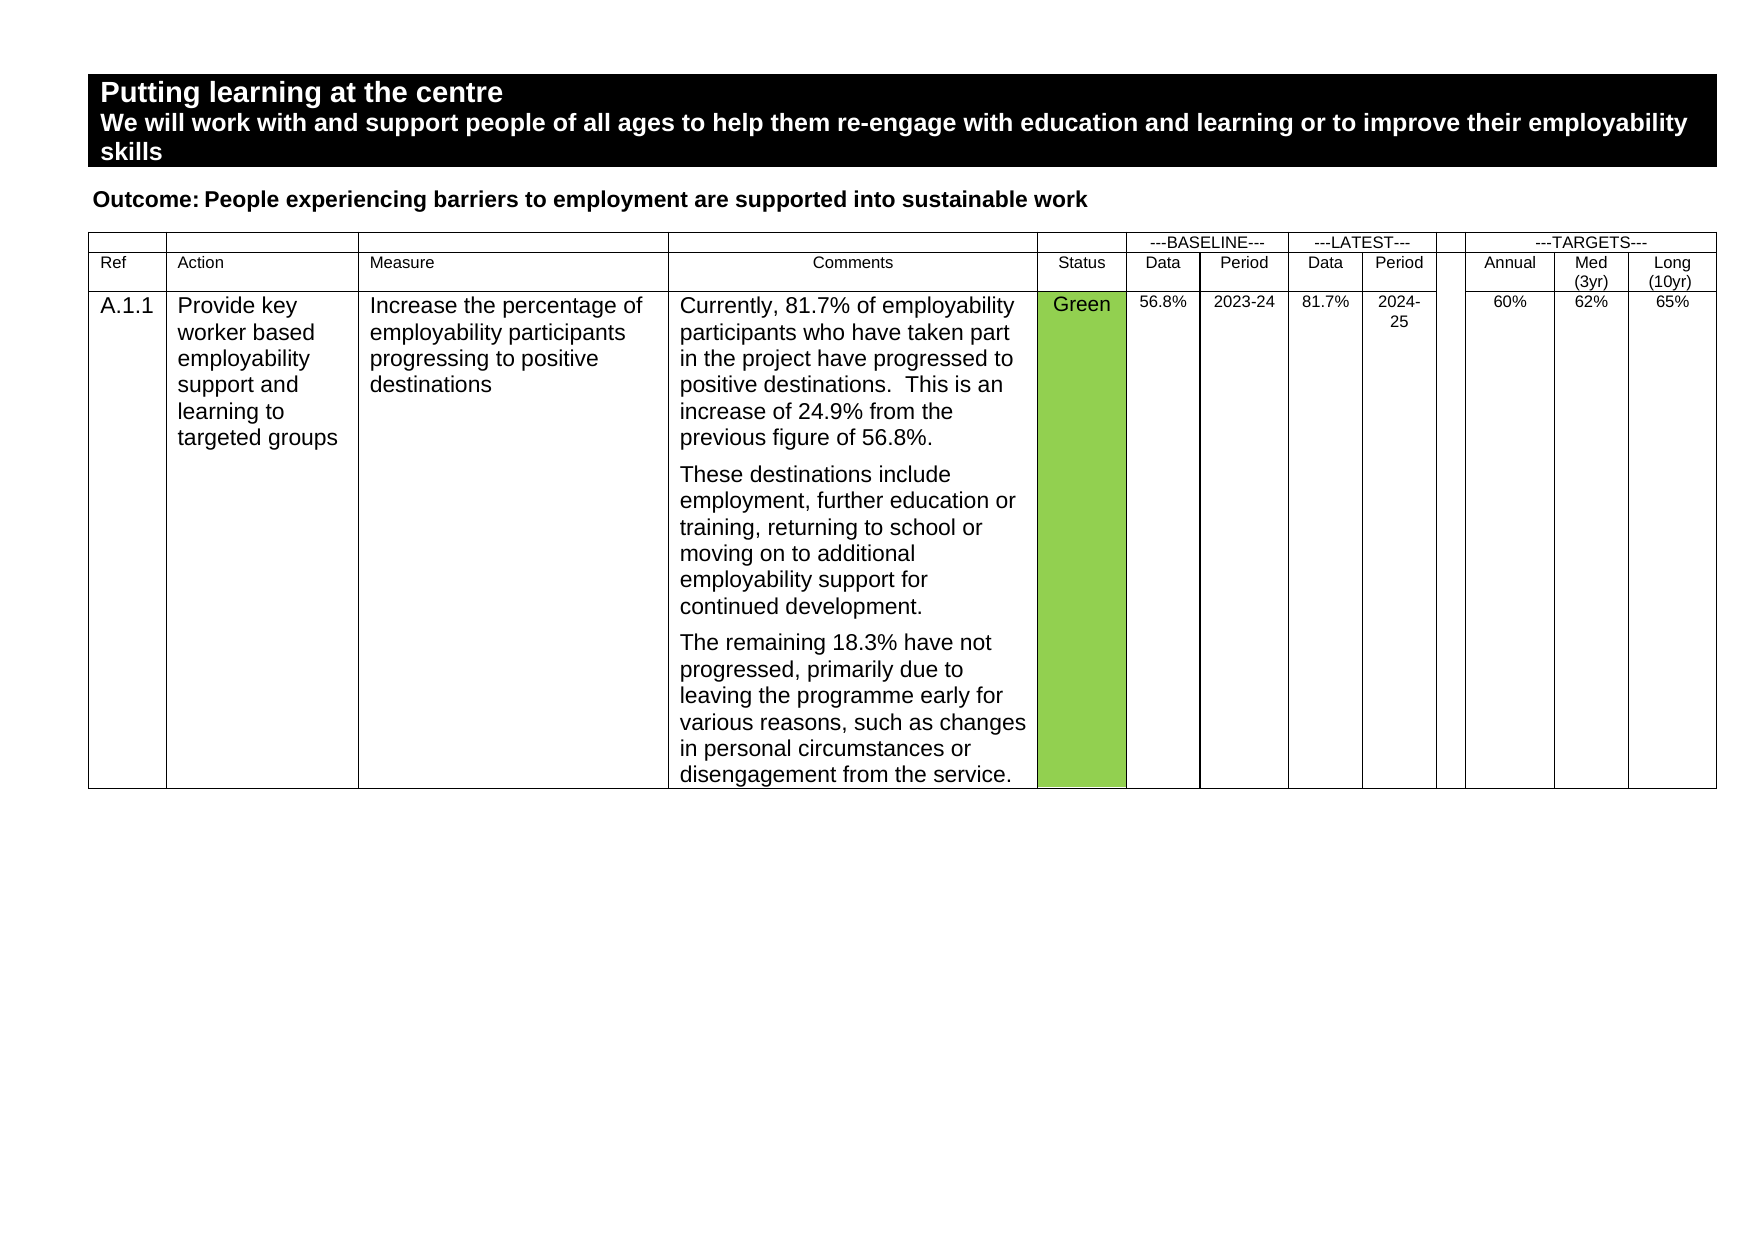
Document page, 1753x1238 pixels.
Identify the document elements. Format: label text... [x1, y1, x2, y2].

table_header [669, 233, 1037, 252]
table_cell Data [1127, 253, 1199, 291]
table_cell 62% [1555, 292, 1628, 787]
table_cell Med (3yr) [1555, 253, 1628, 291]
table_cell 56.8% [1127, 292, 1199, 787]
table_cell [1437, 291, 1465, 787]
table_cell 65% [1629, 292, 1716, 787]
table_cell Data [1289, 253, 1362, 291]
table_cell Measure [359, 253, 668, 291]
table_cell Comments [669, 253, 1037, 291]
table_cell A.1.1 [89, 292, 166, 787]
table_header ---TARGETS--- [1466, 233, 1716, 252]
table_cell Status [1038, 253, 1126, 291]
table_cell [1437, 253, 1465, 291]
table_header ---LATEST--- [1289, 233, 1436, 252]
table_header [89, 233, 166, 252]
table_cell Annual [1466, 253, 1554, 291]
table_cell Currently, 81.7% of employability participants who have taken part in the project have progressed to positive destinations. This is an increase of 24.9% from the previous figure of 56.8%. These destinations include employment, further education or training, returning to school or moving on to additional employability support for continued development. The remaining 18.3% have not progressed, primarily due to leaving the programme early for various reasons, such as changes in personal circumstances or disengagement from the service. [669, 292, 1037, 787]
table_cell 2023-24 [1201, 292, 1288, 787]
table_cell 60% [1466, 292, 1554, 787]
table_header [167, 233, 358, 252]
table_cell Provide key worker based employability support and learning to targeted groups [167, 292, 358, 787]
table_header ---BASELINE--- [1127, 233, 1288, 252]
table_cell Period [1363, 253, 1436, 291]
table_cell Ref [89, 253, 166, 291]
table_header [1038, 233, 1126, 252]
table_cell 2024-25 [1363, 292, 1436, 787]
table_header Putting learning at the centre We will work with and support people of all ages to help them re-engage with education and learning or to improve their employability skills [89, 75, 1716, 166]
table_cell Action [167, 253, 358, 291]
table_header [1437, 233, 1465, 252]
table_cell Long (10yr) [1629, 253, 1716, 291]
table_cell 81.7% [1289, 292, 1362, 787]
table_cell Increase the percentage of employability participants progressing to positive destinations [359, 292, 668, 787]
table_cell Period [1201, 253, 1288, 291]
text Outcome: People experiencing barriers to employment are supported into sustainable work [92, 186, 1735, 212]
table_cell Green [1038, 292, 1126, 787]
table_header [359, 233, 668, 252]
